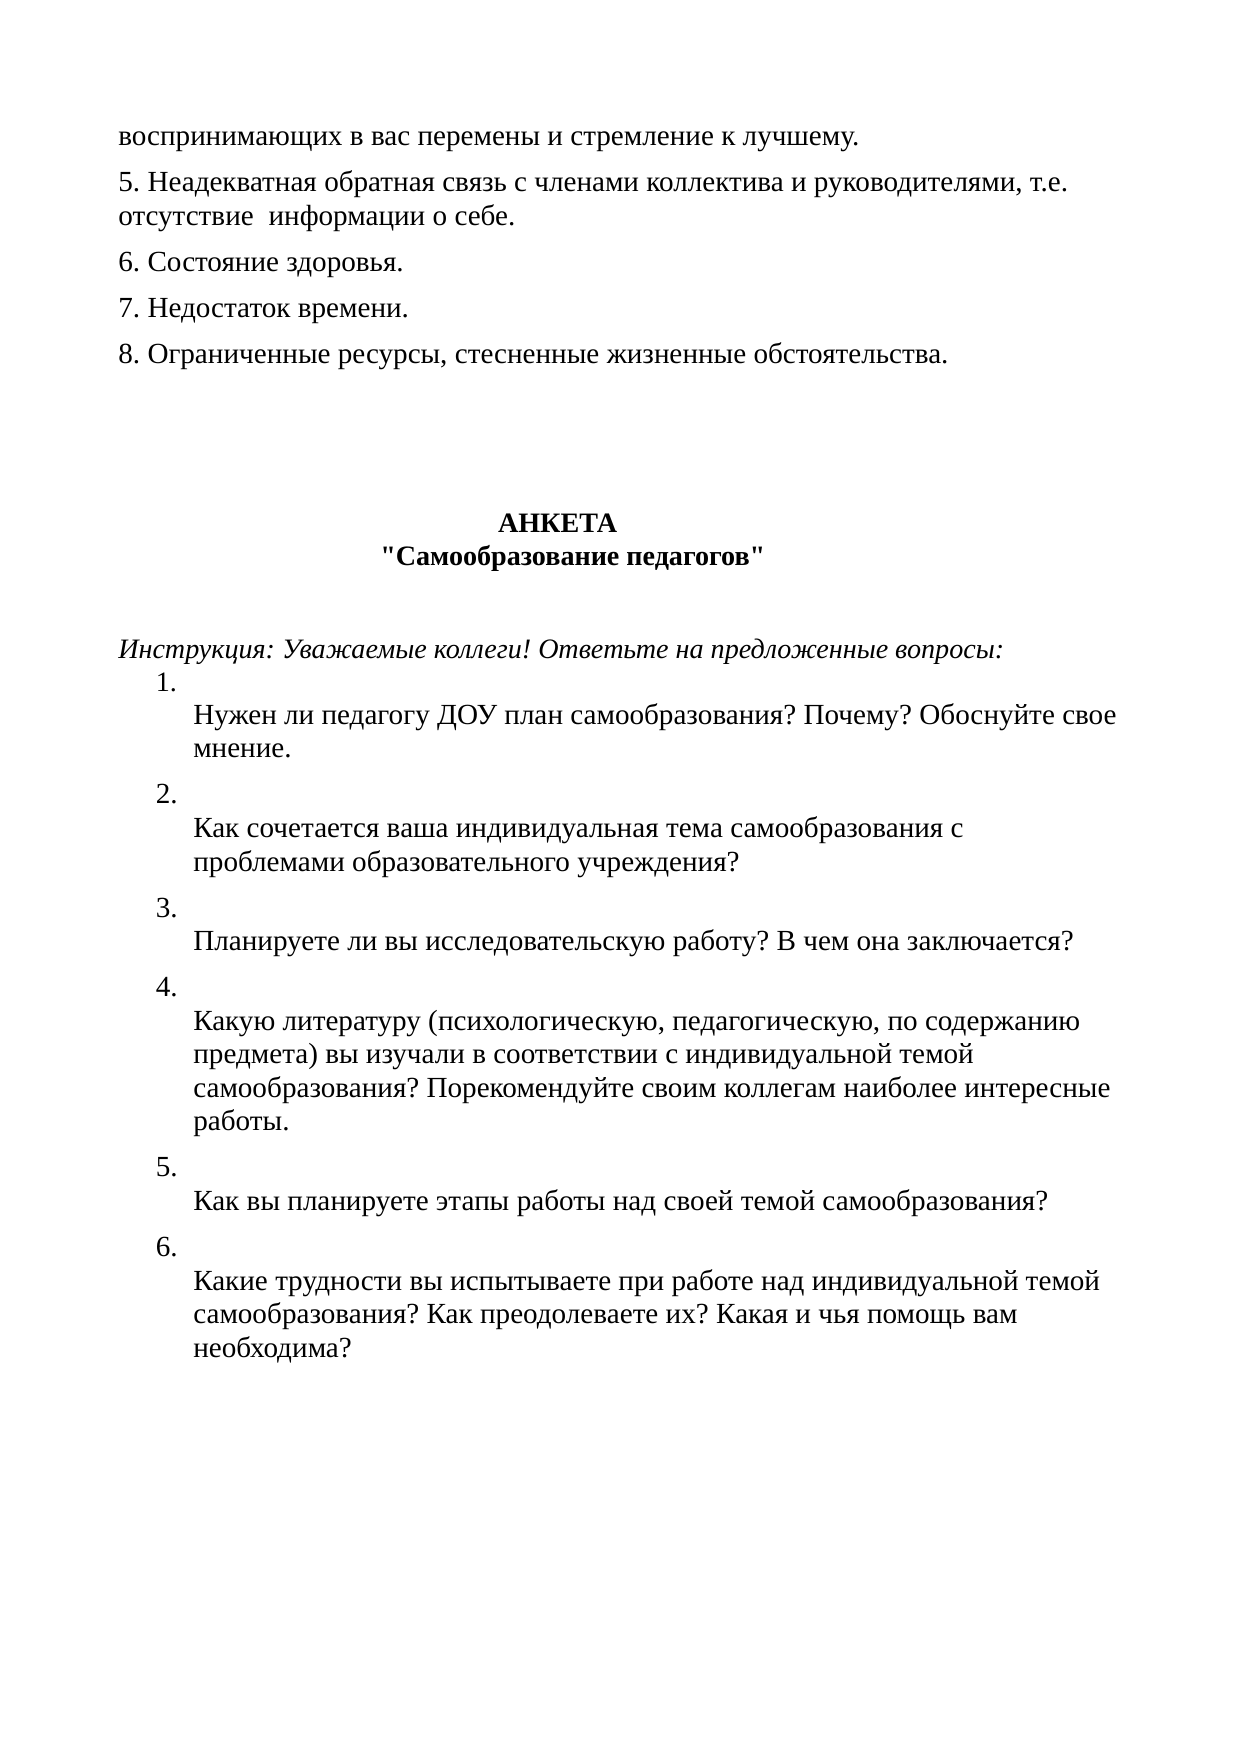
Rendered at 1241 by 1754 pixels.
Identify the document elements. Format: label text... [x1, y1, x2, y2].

text Инструкция: Уважаемые коллеги! Ответьте на предложенные вопросы: [118, 571, 1122, 665]
text 4. Какую литературу (психологическую, педагогическую, по содержанию предмета) вы изучали в соответствии с индивидуальной темой самообразования? Порекомендуйте своим коллегам наиболее интересные работы. [156, 969, 1122, 1137]
text АНКЕТА "Самообразование педагогов" [118, 474, 1122, 571]
text 2. Как сочетается ваша индивидуальная тема самообразования с проблемами образовательного учреждения? [156, 777, 1122, 877]
text 1. Нужен ли педагогу ДОУ план самообразования? Почему? Обоснуйте свое мнение. [156, 665, 1122, 764]
text 5. Как вы планируете этапы работы над своей темой самообразования? [156, 1149, 1122, 1217]
text 7. Недостаток времени. [118, 290, 1122, 323]
text 8. Ограниченные ресурсы, стесненные жизненные обстоятельства. [118, 336, 1122, 369]
text 5. Неадекватная обратная связь с членами коллектива и руководителями, т.е. отсутствие информации о себе. [118, 164, 1122, 231]
text воспринимающих в вас перемены и стремление к лучшему. [118, 118, 1122, 152]
text 6. Какие трудности вы испытываете при работе над индивидуальной темой самообразования? Как преодолеваете их? Какая и чья помощь вам необходима? [156, 1229, 1122, 1363]
text 3. Планируете ли вы исследовательскую работу? В чем она заключается? [156, 890, 1122, 957]
text 6. Состояние здоровья. [118, 244, 1122, 277]
